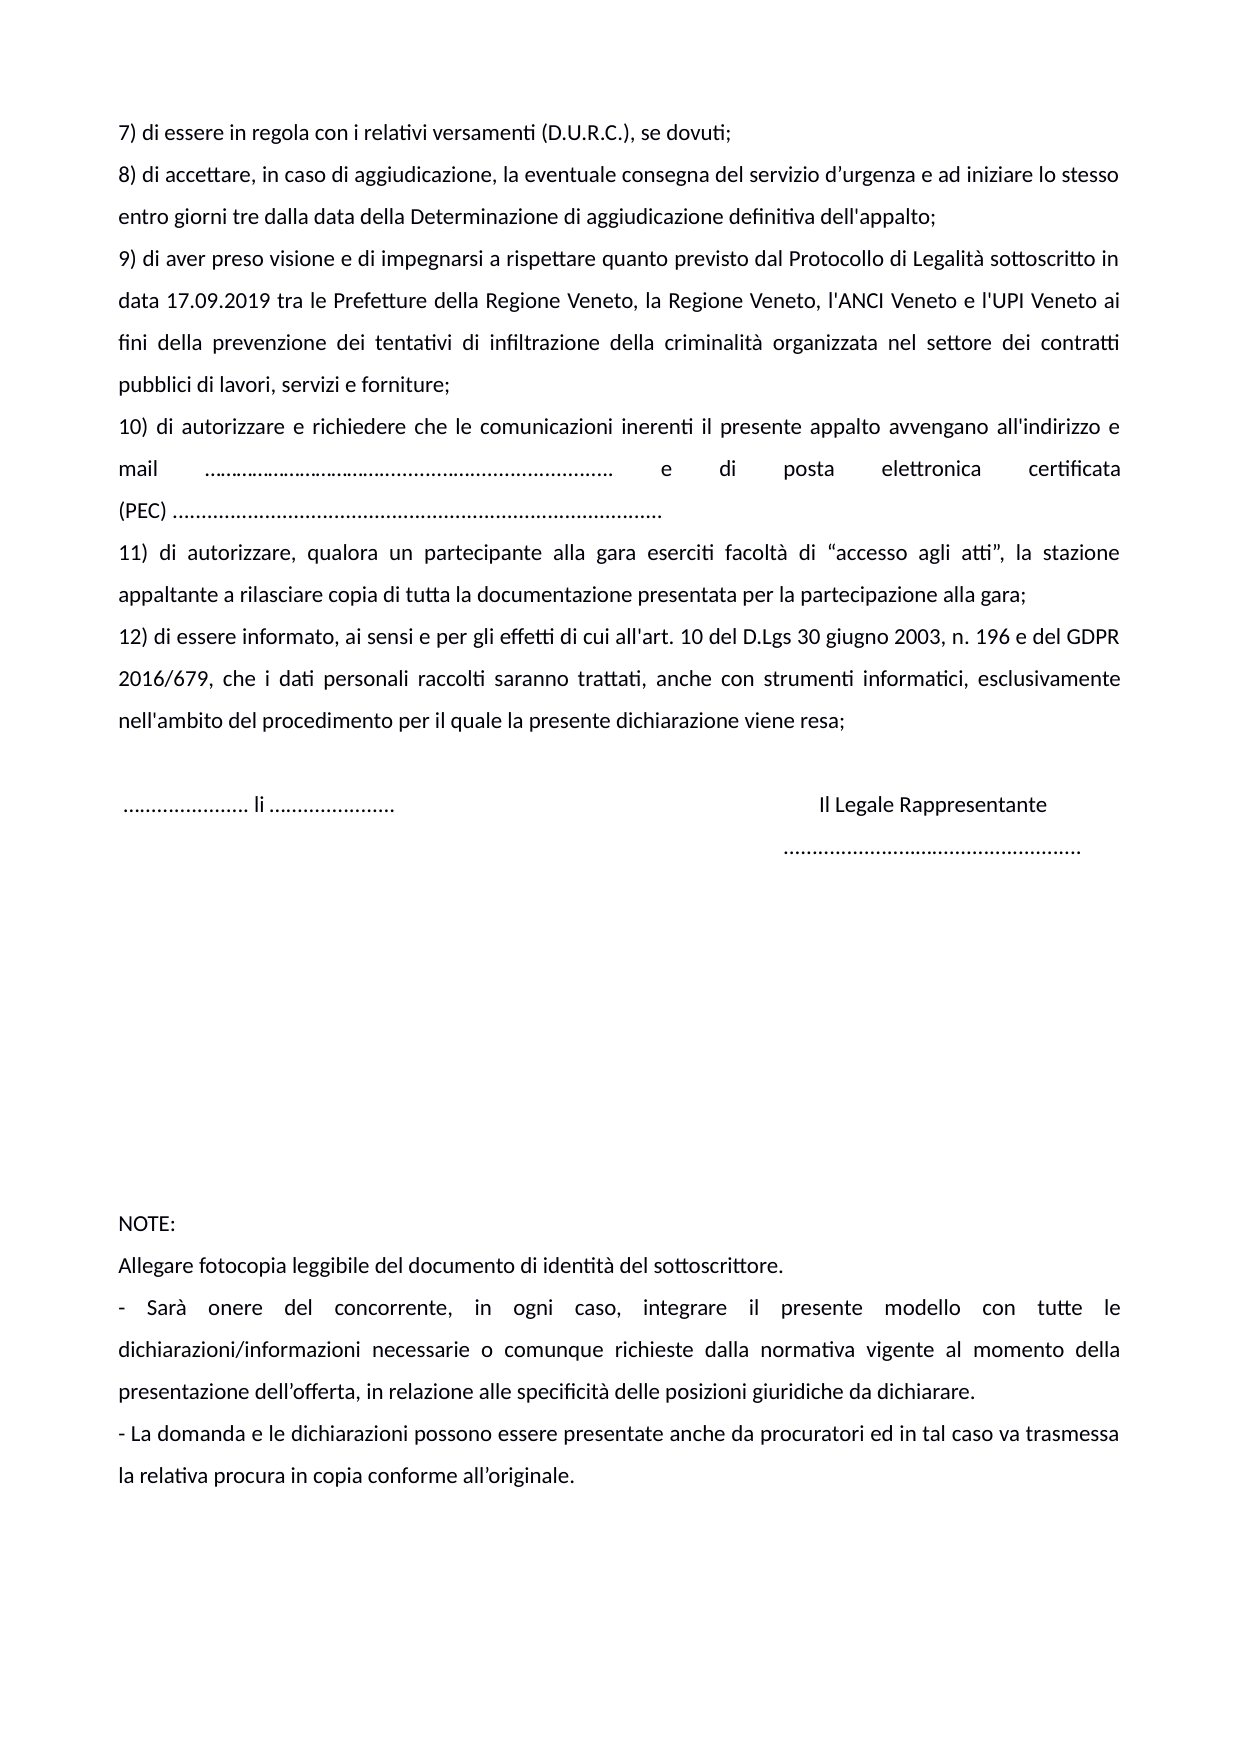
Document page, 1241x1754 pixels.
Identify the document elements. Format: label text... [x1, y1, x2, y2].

text 9) di aver preso visione e di impegnarsi a rispettare quanto previsto dal Protocollo di Legalità sottoscritto in data 17.09.2019 tra le Prefetture della Regione Veneto, la Regione Veneto, l'ANCI Veneto e l'UPI Veneto ai fini della prevenzione dei tentativi di infiltrazione della criminalità organizzata nel settore dei contratti pubblici di lavori, servizi e forniture; [118, 272, 1122, 286]
text 11) di autorizzare, qualora un partecipante alla gara eserciti facoltà di “accesso agli atti”, la stazione appaltante a rilasciare copia di tutta la documentazione presentata per la partecipazione alla gara; [118, 566, 1122, 608]
text - La domanda e le dichiarazioni possono essere presentate anche da procuratori ed in tal caso va trasmessa la relativa procura in copia conforme all’originale. [118, 1447, 1122, 1489]
text 10) di autorizzare e richiedere che le comunicazioni inerenti il presente appalto avvengano all'indirizzo e mail …………………………….............…......................... e di posta elettronica certificata (PEC) ..................................................................................... [118, 440, 1122, 454]
text Allegare fotocopia leggibile del documento di identità del sottoscrittore. [785, 1252, 1122, 1279]
text .......................….......................... [1082, 832, 1122, 860]
text 12) di essere informato, ai sensi e per gli effetti di cui all'art. 10 del D.Lgs 30 giugno 2003, n. 196 e del GDPR 2016/679, che i dati personali raccolti saranno trattati, anche con strumenti informatici, esclusivamente nell'ambito del procedimento per il quale la presente dichiarazione viene resa; [118, 692, 1122, 734]
text 9) di aver preso visione e di impegnarsi a rispettare quanto previsto dal Protocollo di Legalità sottoscritto in data 17.09.2019 tra le Prefetture della Regione Veneto, la Regione Veneto, l'ANCI Veneto e l'UPI Veneto ai fini della prevenzione dei tentativi di infiltrazione della criminalità organizzata nel settore dei contratti pubblici di lavori, servizi e forniture; [118, 314, 1122, 328]
text 9) di aver preso visione e di impegnarsi a rispettare quanto previsto dal Protocollo di Legalità sottoscritto in data 17.09.2019 tra le Prefetture della Regione Veneto, la Regione Veneto, l'ANCI Veneto e l'UPI Veneto ai fini della prevenzione dei tentativi di infiltrazione della criminalità organizzata nel settore dei contratti pubblici di lavori, servizi e forniture; [118, 356, 1122, 398]
text - Sarà onere del concorrente, in ogni caso, integrare il presente modello con tutte le dichiarazioni/informazioni necessarie o comunque richieste dalla normativa vigente al momento della presentazione dell’offerta, in relazione alle specificità delle posizioni giuridiche da dichiarare. [118, 1363, 1122, 1406]
text …................... li …................... Il Legale Rappresentante [1047, 790, 1122, 818]
text 10) di autorizzare e richiedere che le comunicazioni inerenti il presente appalto avvengano all'indirizzo e mail …………………………….............…......................... e di posta elettronica certificata (PEC) ..................................................................................... [118, 482, 1122, 524]
text 12) di essere informato, ai sensi e per gli effetti di cui all'art. 10 del D.Lgs 30 giugno 2003, n. 196 e del GDPR 2016/679, che i dati personali raccolti saranno trattati, anche con strumenti informatici, esclusivamente nell'ambito del procedimento per il quale la presente dichiarazione viene resa; [118, 650, 1122, 664]
text NOTE: [118, 1209, 1122, 1238]
text 8) di accettare, in caso di aggiudicazione, la eventuale consegna del servizio d’urgenza e ad iniziare lo stesso entro giorni tre dalla data della Determinazione di aggiudicazione definitiva dell'appalto; [118, 188, 1122, 230]
text - Sarà onere del concorrente, in ogni caso, integrare il presente modello con tutte le dichiarazioni/informazioni necessarie o comunque richieste dalla normativa vigente al momento della presentazione dell’offerta, in relazione alle specificità delle posizioni giuridiche da dichiarare. [118, 1322, 1122, 1336]
text 7) di essere in regola con i relativi versamenti (D.U.R.C.), se dovuti; [732, 118, 1122, 146]
